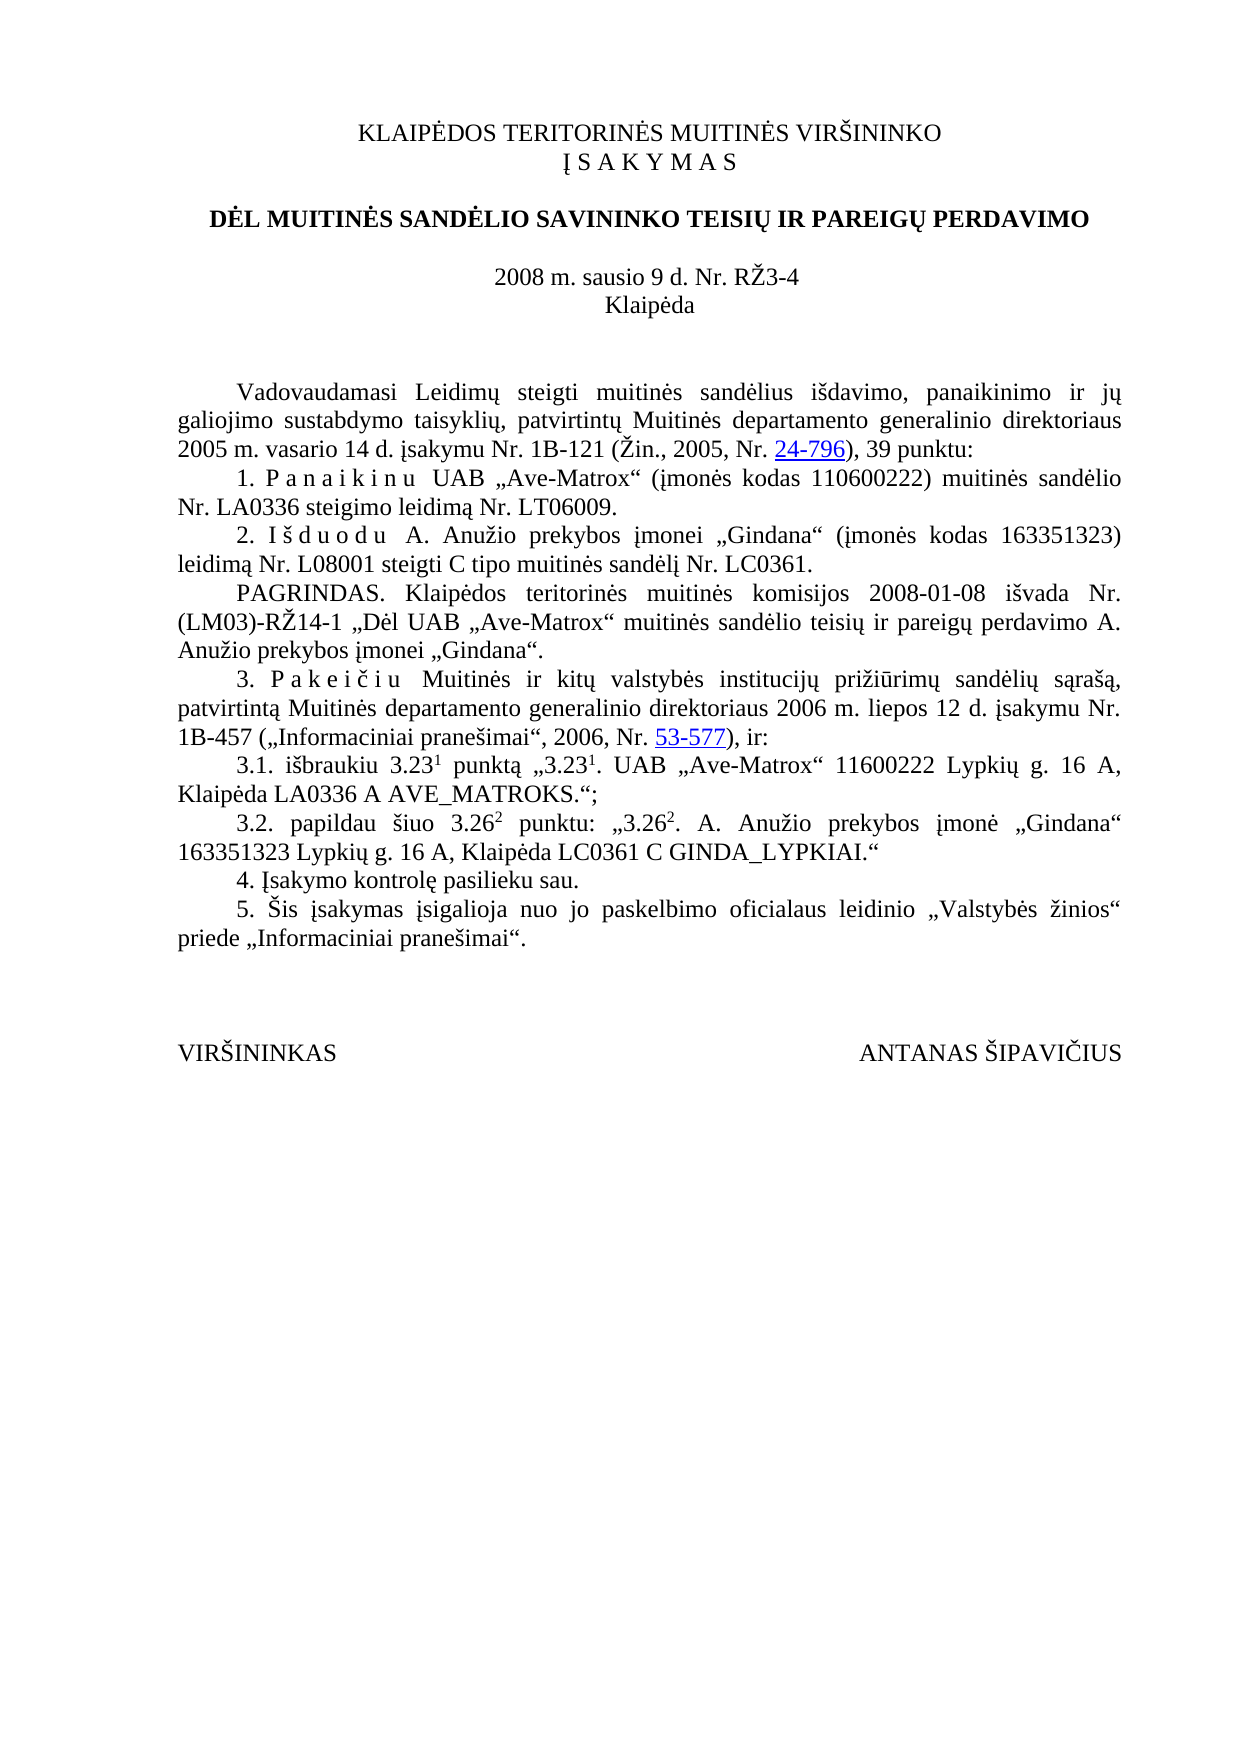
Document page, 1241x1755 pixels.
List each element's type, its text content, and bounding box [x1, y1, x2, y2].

text 2008 m. sausio 9 d. Nr. RŽ3-4 [177, 262, 1122, 291]
text 1. Panaikinu UAB „Ave-Matrox“ (įmonės kodas 110600222) muitinės sandėlio Nr. LA0336 steigimo leidimą Nr. LT06009. [177, 463, 1122, 521]
text Klaipėda [177, 291, 1122, 319]
text 3.2. papildau šiuo 3.262 punktu: „3.262. A. Anužio prekybos įmonė „Gindana“ 163351323 Lypkių g. 16 A, Klaipėda LC0361 C GINDA_LYPKIAI.“ [177, 808, 1122, 866]
text 5. Šis įsakymas įsigalioja nuo jo paskelbimo oficialaus leidinio „Valstybės žinios“ priede „Informaciniai pranešimai“. [177, 894, 1122, 952]
text 3. Pakeičiu Muitinės ir kitų valstybės institucijų prižiūrimų sandėlių sąrašą, patvirtintą Muitinės departamento generalinio direktoriaus 2006 m. liepos 12 d. įsakymu Nr. 1B-457 („Informaciniai pranešimai“, 2006, Nr. 53-577), ir: [177, 664, 1122, 751]
text PAGRINDAS. Klaipėdos teritorinės muitinės komisijos 2008-01-08 išvada Nr. (LM03)-RŽ14-1 „Dėl UAB „Ave-Matrox“ muitinės sandėlio teisių ir pareigų perdavimo A. Anužio prekybos įmonei „Gindana“. [177, 578, 1122, 664]
text DĖL MUITINĖS SANDĖLIO SAVININKO TEISIŲ IR PAREIGŲ PERDAVIMO [177, 204, 1122, 233]
text VIRŠININKAS ANTANAS ŠIPAVIČIUS [177, 1038, 1122, 1067]
text KLAIPĖDOS TERITORINĖS MUITINĖS VIRŠININKO [177, 118, 1122, 147]
text 2. Išduodu A. Anužio prekybos įmonei „Gindana“ (įmonės kodas 163351323) leidimą Nr. L08001 steigti C tipo muitinės sandėlį Nr. LC0361. [177, 521, 1122, 578]
text 3.1. išbraukiu 3.231 punktą „3.231. UAB „Ave-Matrox“ 11600222 Lypkių g. 16 A, Klaipėda LA0336 A AVE_MATROKS.“; [177, 751, 1122, 808]
text ĮSAKYMAS [177, 147, 1122, 176]
text Vadovaudamasi Leidimų steigti muitinės sandėlius išdavimo, panaikinimo ir jų galiojimo sustabdymo taisyklių, patvirtintų Muitinės departamento generalinio direktoriaus 2005 m. vasario 14 d. įsakymu Nr. 1B-121 (Žin., 2005, Nr. 24-796), 39 punktu: [177, 377, 1122, 463]
text 4. Įsakymo kontrolę pasilieku sau. [177, 866, 1122, 894]
